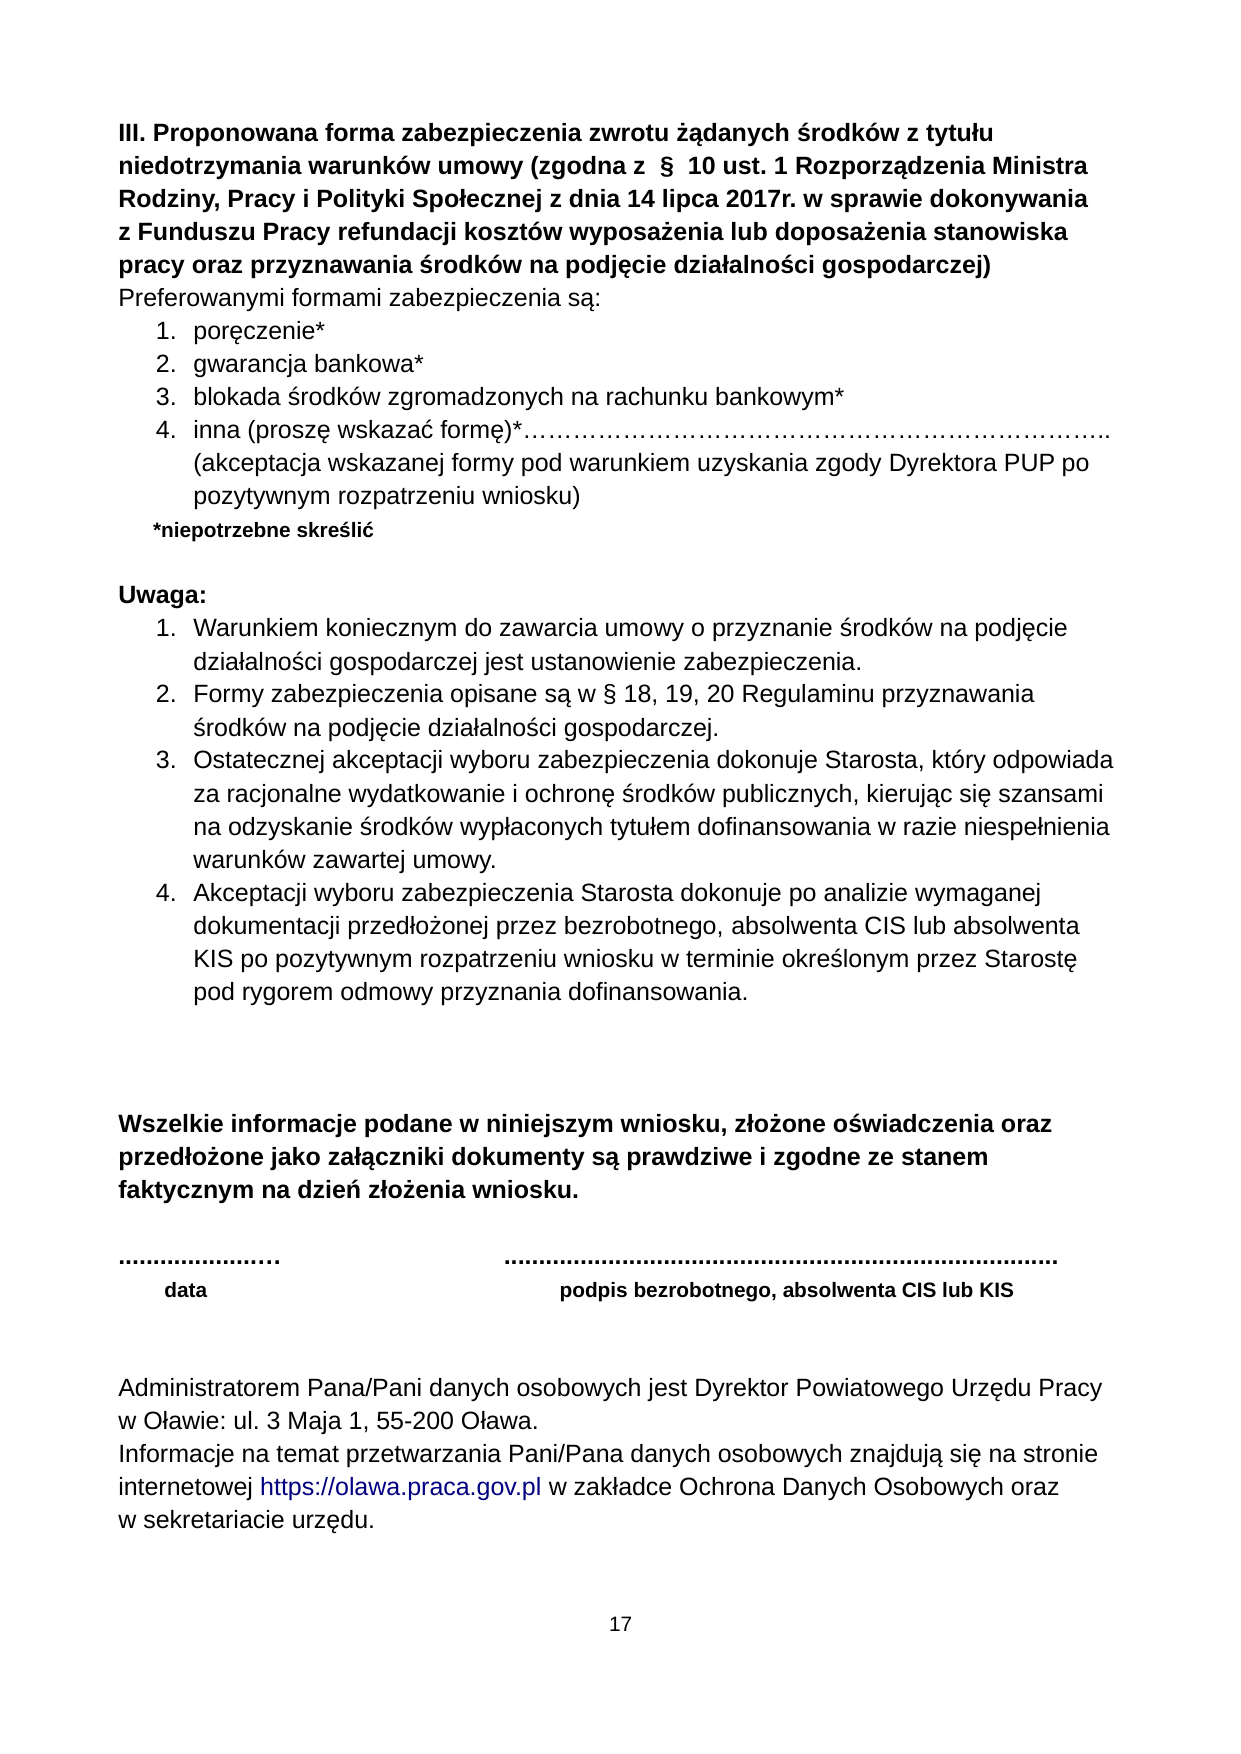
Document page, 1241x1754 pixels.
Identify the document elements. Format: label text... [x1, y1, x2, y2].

text Preferowanymi formami zabezpieczenia są: [118, 283, 1123, 312]
text III. Proponowana forma zabezpieczenia zwrotu żądanych środków z tytułu niedotrzymania warunków umowy (zgodna z § 10 ust. 1 Rozporządzenia Ministra Rodziny, Pracy i Polityki Społecznej z dnia 14 lipca 2017r. w sprawie dokonywania z Funduszu Pracy refundacji kosztów wyposażenia lub doposażenia stanowiska pracy oraz przyznawania środków na podjęcie działalności gospodarczej) [118, 118, 1123, 279]
list ....................… ................................................................................ [118, 1241, 1123, 1269]
list inna (proszę wskazać formę)*…………………………………………………………….. (akceptacja wskazanej formy pod warunkiem uzyskania zgody Dyrektora PUP po pozytywnym rozpatrzeniu wniosku) [156, 415, 1123, 510]
text *niepotrzebne skreślić [118, 514, 1123, 543]
text data podpis bezrobotnego, absolwenta CIS lub KIS Administratorem Pana/Pani danych osobowych jest Dyrektor Powiatowego Urzędu Pracy w Oławie: ul. 3 Maja 1, 55-200 Oława. Informacje na temat przetwarzania Pani/Pana danych osobowych znajdują się na stronie internetowej https://olawa.praca.gov.pl w zakładce Ochrona Danych Osobowych oraz w sekretariacie urzędu. [118, 1274, 1123, 1567]
list gwarancja bankowa* [156, 349, 1123, 378]
list Formy zabezpieczenia opisane są w § 18, 19, 20 Regulaminu przyznawania środków na podjęcie działalności gospodarczej. [156, 679, 1123, 741]
text Uwaga: [118, 580, 1123, 609]
list Akceptacji wyboru zabezpieczenia Starosta dokonuje po analizie wymaganej dokumentacji przedłożonej przez bezrobotnego, absolwenta CIS lub absolwenta KIS po pozytywnym rozpatrzeniu wniosku w terminie określonym przez Starostę pod rygorem odmowy przyznania dofinansowania. [156, 878, 1123, 1104]
text Wszelkie informacje podane w niniejszym wniosku, złożone oświadczenia oraz przedłożone jako załączniki dokumenty są prawdziwe i zgodne ze stanem faktycznym na dzień złożenia wniosku. [118, 1109, 1123, 1237]
list Ostatecznej akceptacji wyboru zabezpieczenia dokonuje Starosta, który odpowiada za racjonalne wydatkowanie i ochronę środków publicznych, kierując się szansami na odzyskanie środków wypłaconych tytułem dofinansowania w razie niespełnienia warunków zawartej umowy. [156, 746, 1123, 873]
list poręczenie* [156, 316, 1123, 345]
list blokada środków zgromadzonych na rachunku bankowym* [156, 382, 1123, 411]
list Warunkiem koniecznym do zawarcia umowy o przyznanie środków na podjęcie działalności gospodarczej jest ustanowienie zabezpieczenia. [156, 613, 1123, 675]
